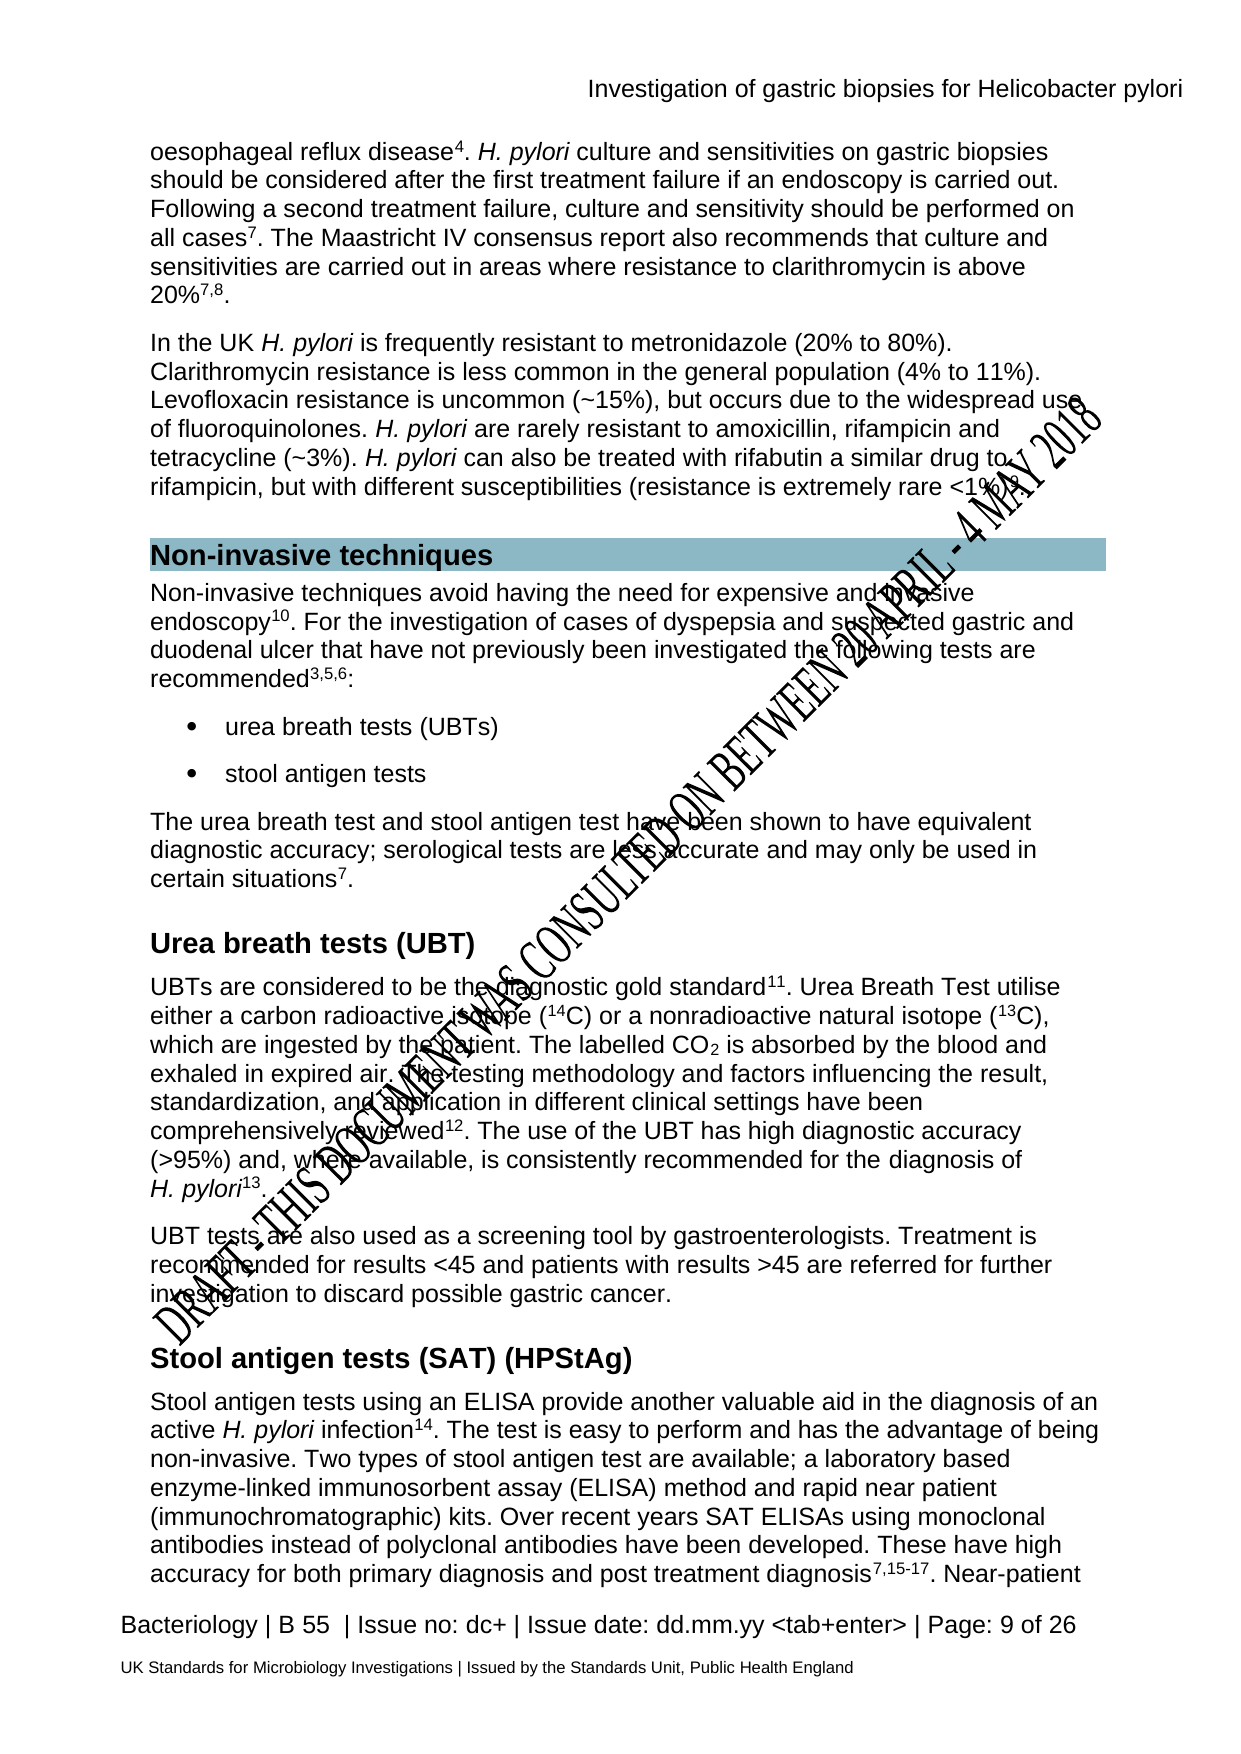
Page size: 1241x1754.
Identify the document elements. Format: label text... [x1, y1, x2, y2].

list [749, 719, 786, 740]
list urea breath tests (UBTs) [187, 711, 757, 740]
text oesophageal reflux disease4. H. pylori culture and sensitivities on gastric biopsies should be considered after the first treatment failure if an endoscopy is carried out. Following a second treatment failure, culture and sensitivity should be performed on all cases7. The Maastricht IV consensus report also recommends that culture and sensitivities are carried out in areas where resistance to clarithromycin is above 20%7,8. [150, 137, 1106, 309]
text Non-invasive techniques avoid having the need for expensive and invasive endoscopy10. For the investigation of cases of dyspepsia and suspected gastric and duodenal ulcer that have not previously been investigated the following tests are recommended3,5,6: [150, 578, 1106, 693]
text Stool antigen tests using an ELISA provide another valuable aid in the diagnosis of an active H. pylori infection14. The test is easy to perform and has the advantage of being non-invasive. Two types of stool antigen test are available; a laboratory based enzyme-linked immunosorbent assay (ELISA) method and rapid near patient (immunochromatographic) kits. Over recent years SAT ELISAs using monoclonal antibodies instead of polyclonal antibodies have been developed. These have high accuracy for both primary diagnosis and post treatment diagnosis7,15-17. Near-patient [150, 1387, 1106, 1588]
text The urea breath test and stool antigen test have been shown to have equivalent diagnostic accuracy; serological tests are less accurate and may only be used in certain situations7. [150, 807, 1106, 893]
subtitle Urea breath tests (UBT) [150, 926, 1106, 960]
list [776, 711, 1106, 740]
text In the UK H. pylori is frequently resistant to metronidazole (20% to 80%). Clarithromycin resistance is less common in the general population (4% to 11%). Levofloxacin resistance is uncommon (~15%), but occurs due to the widespread use of fluoroquinolones. H. pylori are rarely resistant to amoxicillin, rifampicin and tetracycline (~3%). H. pylori can also be treated with rifabutin a similar drug to rifampicin, but with different susceptibilities (resistance is extremely rare <1%)9. [150, 328, 1106, 500]
subtitle Stool antigen tests (SAT) (HPStAg) [150, 1341, 1106, 1374]
list [729, 759, 1106, 788]
list stool antigen tests [187, 759, 733, 788]
subtitle Non-invasive techniques [150, 538, 1106, 571]
text UBT tests are also used as a screening tool by gastroenterologists. Treatment is recommended for results <45 and patients with results >45 are referred for further investigation to discard possible gastric cancer. [150, 1221, 1106, 1307]
text UBTs are considered to be the diagnostic gold standard11. Urea Breath Test utilise either a carbon radioactive isotope (14C) or a nonradioactive natural isotope (13C), which are ingested by the patient. The labelled CO2 is absorbed by the blood and exhaled in expired air. The testing methodology and factors influencing the result, standardization, and application in different clinical settings have been comprehensively reviewed12. The use of the UBT has high diagnostic accuracy (>95%) and, where available, is consistently recommended for the diagnosis of H. pylori13. [150, 972, 1106, 1202]
